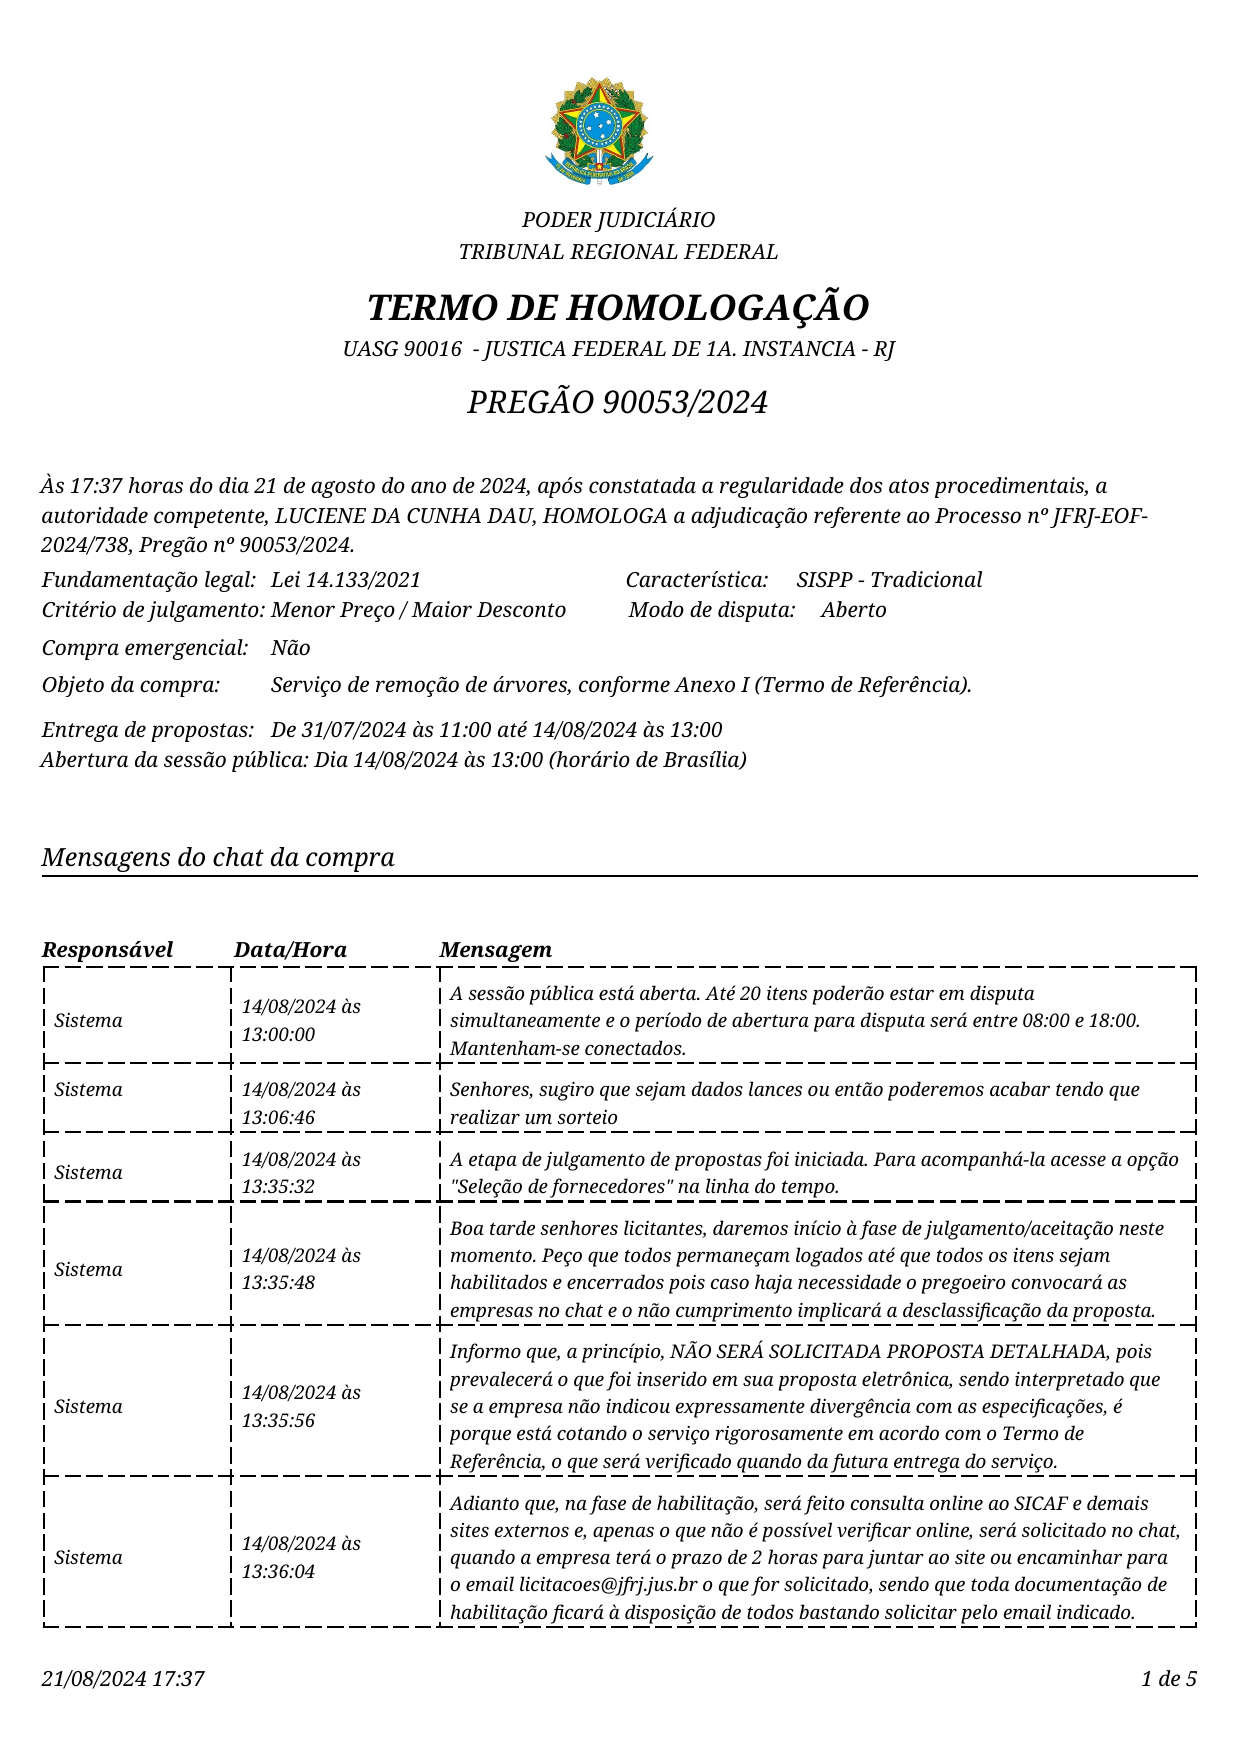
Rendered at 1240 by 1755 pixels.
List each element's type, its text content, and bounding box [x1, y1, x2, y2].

table_cell 14/08/2024 às 13:35:48 [231, 1200, 439, 1324]
table_cell Objeto da compra: [42, 670, 271, 712]
table_cell Sistema [44, 1475, 231, 1626]
subtitle TERMO DE HOMOLOGAÇÃO [42, 283, 1198, 331]
subtitle PREGÃO 90053/2024 [42, 380, 1198, 423]
table_cell 14/08/2024 às 13:35:32 [231, 1131, 439, 1200]
table_header Lei 14.133/2021 Característica: SISPP - Tradicional [271, 565, 984, 595]
table_cell Sistema [44, 1200, 231, 1324]
text Responsável Data/Hora Mensagem [42, 935, 1200, 963]
table_cell Sistema [44, 1062, 231, 1131]
table_cell 14/08/2024 às 13:36:04 [231, 1475, 439, 1626]
table_cell De 31/07/2024 às 11:00 até 14/08/2024 às 13:00 [271, 712, 984, 745]
subtitle Mensagens do chat da compra [41, 840, 1200, 874]
table_cell Compra emergencial: [42, 633, 271, 670]
table_header 14/08/2024 às 13:00:00 [231, 966, 439, 1062]
table_cell Sistema [44, 1324, 231, 1475]
table_cell Adianto que, na fase de habilitação, será feito consulta online ao SICAF e demais sites externos e, apenas o que não é possível verificar online, será solicitado no chat, quando a empresa terá o prazo de 2 horas para juntar ao site ou encaminhar para o email licitacoes@jfrj.jus.br o que for solicitado, sendo que toda documentação de habilitação ficará à disposição de todos bastando solicitar pelo email indicado. [440, 1475, 1196, 1626]
text Abertura da sessão pública: Dia 14/08/2024 às 13:00 (horário de Brasília) [40, 745, 1200, 774]
table_header Fundamentação legal: [42, 565, 271, 595]
table_cell Senhores, sugiro que sejam dados lances ou então poderemos acabar tendo que realizar um sorteio [440, 1062, 1196, 1131]
table_header A sessão pública está aberta. Até 20 itens poderão estar em disputa simultaneamente e o período de abertura para disputa será entre 08:00 e 18:00. Mantenham-se conectados. [440, 966, 1196, 1062]
table_cell Sistema [44, 1131, 231, 1200]
text Às 17:37 horas do dia 21 de agosto do ano de 2024, após constatada a regularidade dos atos procedimentais, a autoridade competente, LUCIENE DA CUNHA DAU, HOMOLOGA a adjudicação referente ao Processo nº JFRJ-EOF-2024/738, Pregão nº 90053/2024. [40, 471, 1200, 559]
table_cell 14/08/2024 às 13:06:46 [231, 1062, 439, 1131]
table_cell Serviço de remoção de árvores, conforme Anexo I (Termo de Referência). [271, 670, 984, 712]
table_cell Não [271, 633, 984, 670]
table_cell Critério de julgamento: [42, 595, 271, 633]
table_cell Informo que, a princípio, NÃO SERÁ SOLICITADA PROPOSTA DETALHADA, pois prevalecerá o que foi inserido em sua proposta eletrônica, sendo interpretado que se a empresa não indicou expressamente divergência com as especificações, é porque está cotando o serviço rigorosamente em acordo com o Termo de Referência, o que será verificado quando da futura entrega do serviço. [440, 1324, 1196, 1475]
table_header Sistema [44, 966, 231, 1062]
table_cell 14/08/2024 às 13:35:56 [231, 1324, 439, 1475]
text TRIBUNAL REGIONAL FEDERAL [42, 237, 1198, 265]
text UASG 90016 - JUSTICA FEDERAL DE 1A. INSTANCIA - RJ [42, 334, 1198, 363]
table_cell Boa tarde senhores licitantes, daremos início à fase de julgamento/aceitação neste momento. Peço que todos permaneçam logados até que todos os itens sejam habilitados e encerrados pois caso haja necessidade o pregoeiro convocará as empresas no chat e o não cumprimento implicará a desclassificação da proposta. [440, 1200, 1196, 1324]
table_cell Entrega de propostas: [42, 712, 271, 745]
table_cell A etapa de julgamento de propostas foi iniciada. Para acompanhá-la acesse a opção "Seleção de fornecedores" na linha do tempo. [440, 1131, 1196, 1200]
table_cell Menor Preço / Maior Desconto Modo de disputa: Aberto [271, 595, 984, 633]
text PODER JUDICIÁRIO [42, 205, 1198, 233]
